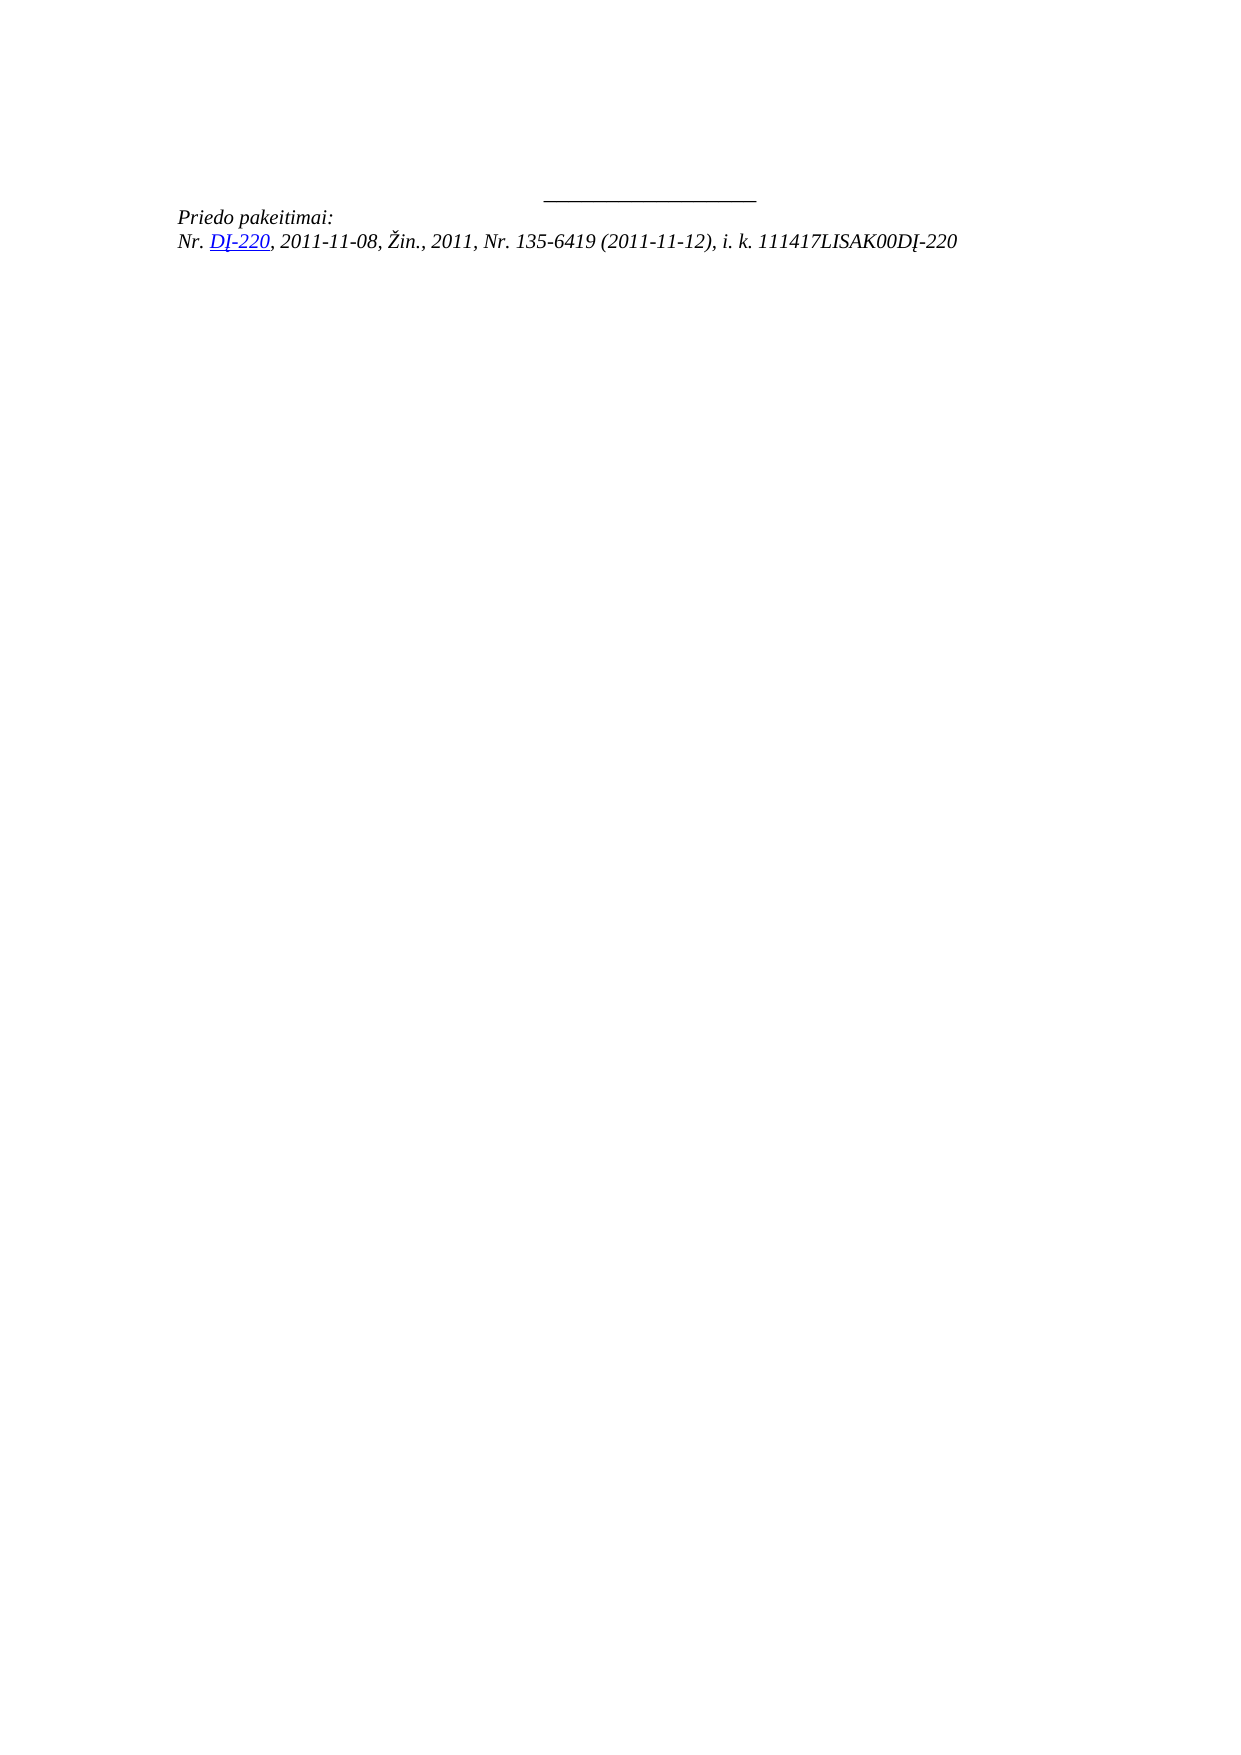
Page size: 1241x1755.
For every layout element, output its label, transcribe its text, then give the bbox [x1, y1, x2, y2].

text Nr. DĮ-220, 2011-11-08, Žin., 2011, Nr. 135-6419 (2011-11-12), i. k. 111417LISAK00DĮ-220 [177, 229, 1122, 253]
text Priedo pakeitimai: [177, 205, 1122, 229]
text _________________ [177, 176, 1122, 205]
